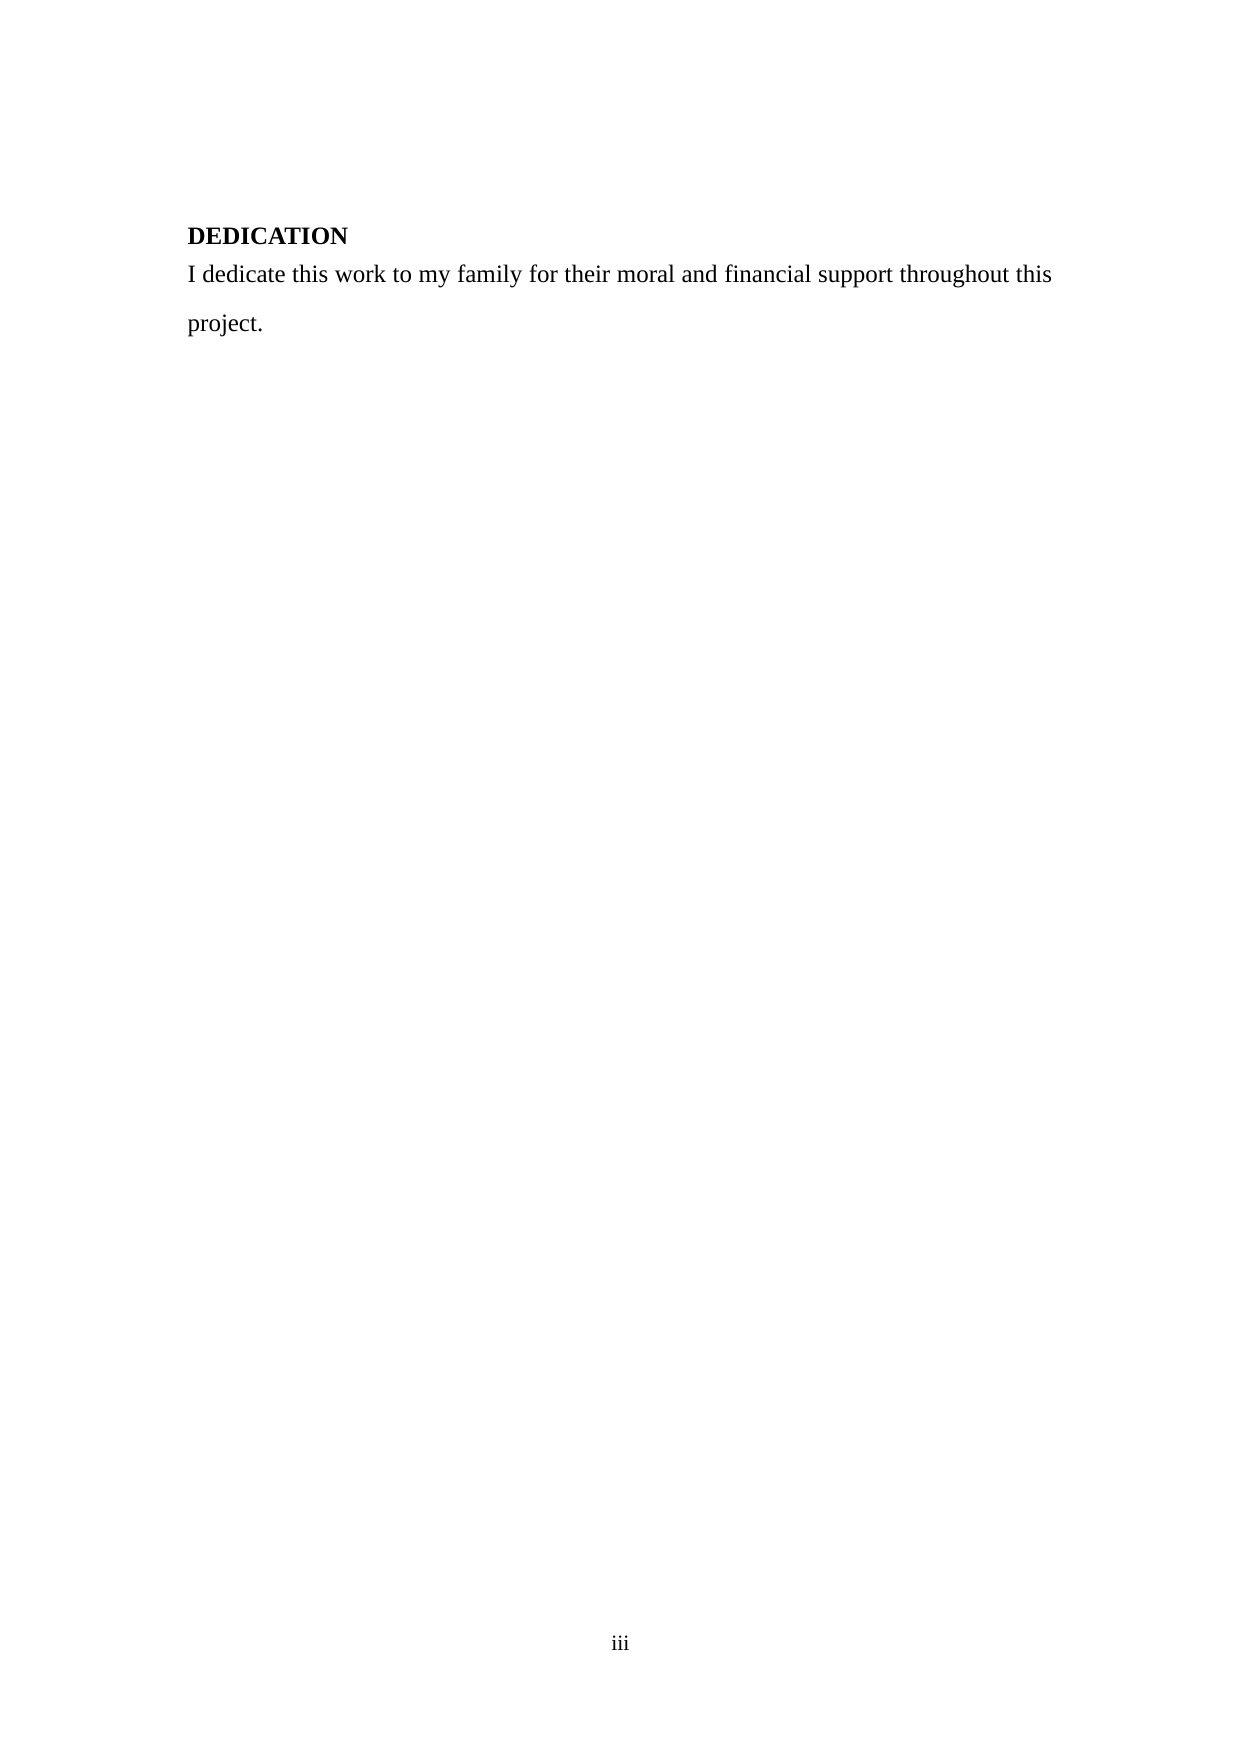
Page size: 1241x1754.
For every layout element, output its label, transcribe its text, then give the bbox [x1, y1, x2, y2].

subtitle DEDICATION [187, 219, 1053, 252]
text I dedicate this work to my family for their moral and financial support throughout this project. [187, 258, 1053, 339]
